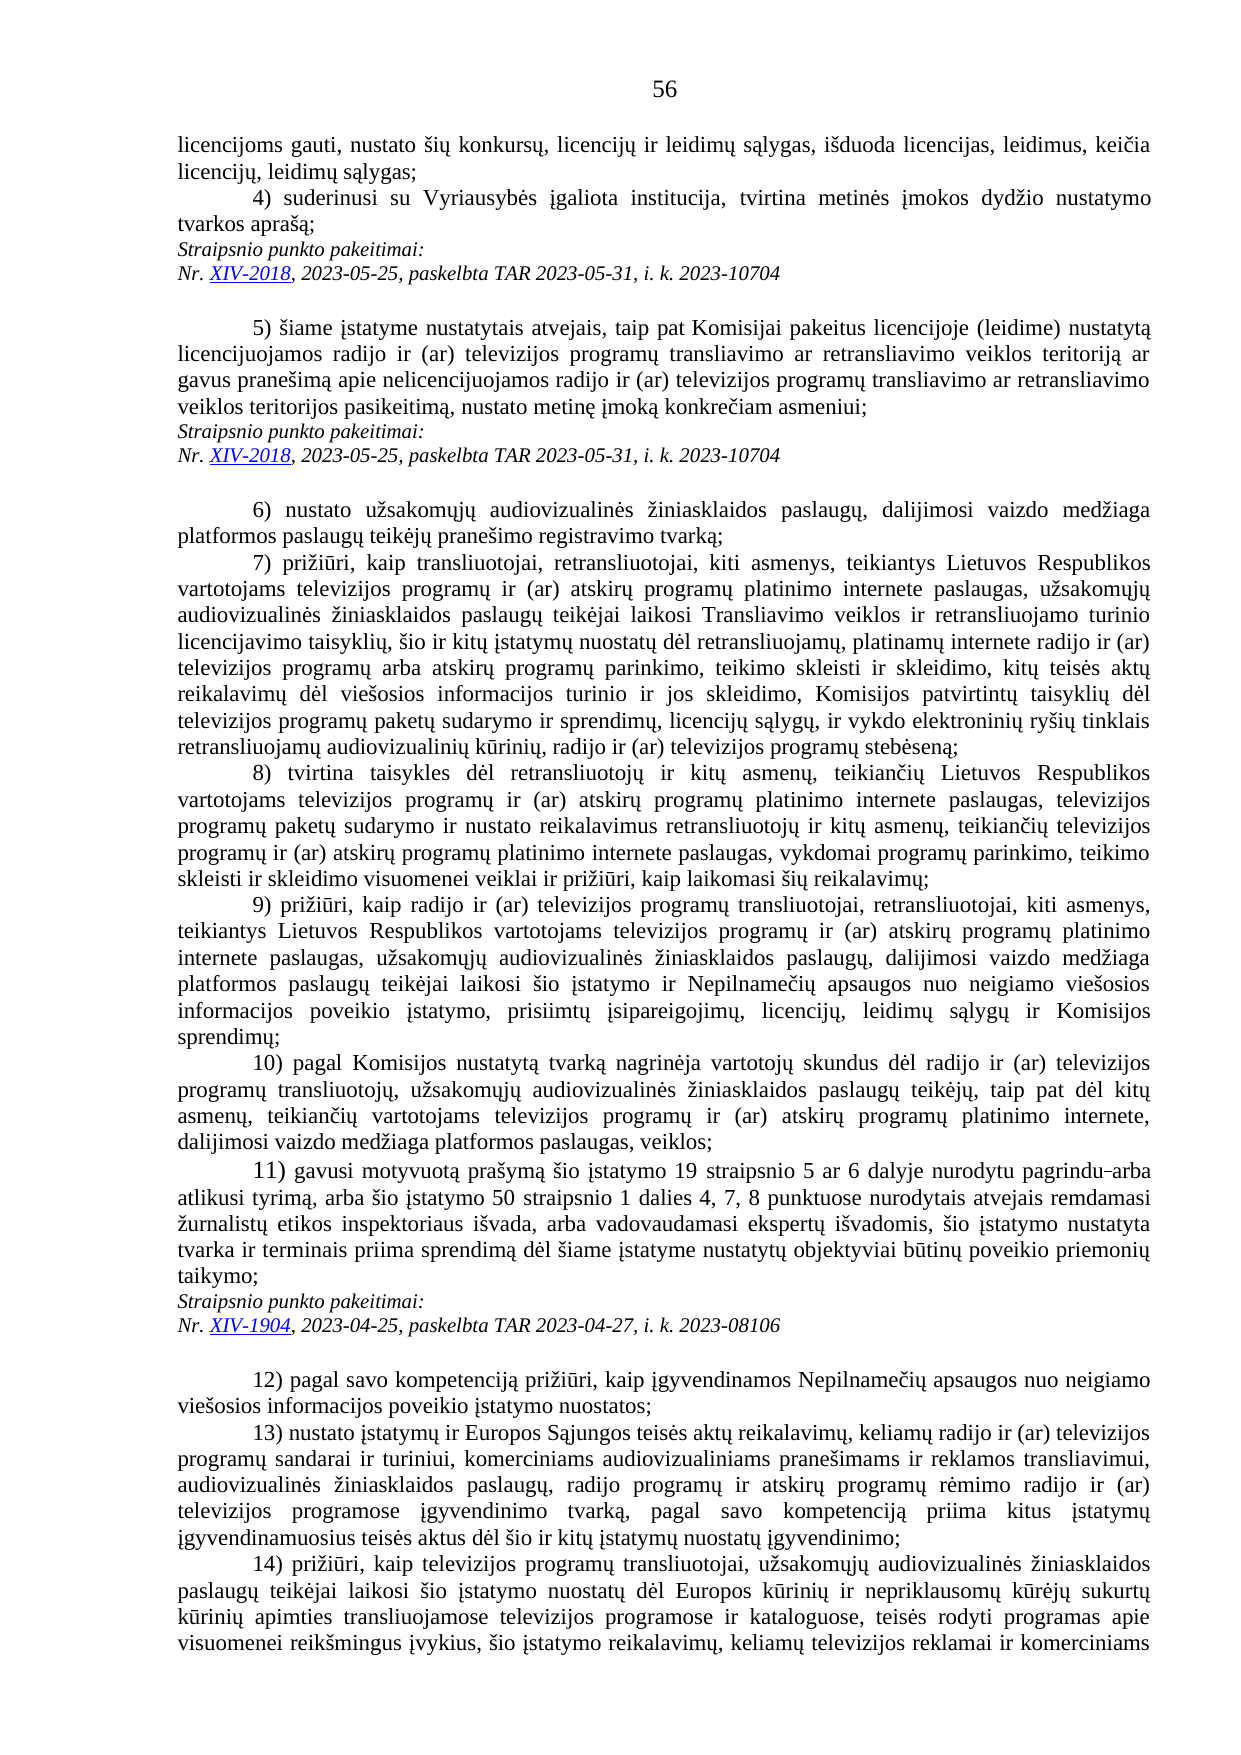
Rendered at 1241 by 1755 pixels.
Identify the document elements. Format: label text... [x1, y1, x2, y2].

text 4) suderinusi su Vyriausybės įgaliota institucija, tvirtina metinės įmokos dydžio nustatymo tvarkos aprašą; [177, 184, 1152, 237]
text 9) prižiūri, kaip radijo ir (ar) televizijos programų transliuotojai, retransliuotojai, kiti asmenys, teikiantys Lietuvos Respublikos vartotojams televizijos programų ir (ar) atskirų programų platinimo internete paslaugas, užsakomųjų audiovizualinės žiniasklaidos paslaugų, dalijimosi vaizdo medžiaga platformos paslaugų teikėjai laikosi šio įstatymo ir Nepilnamečių apsaugos nuo neigiamo viešosios informacijos poveikio įstatymo, prisiimtų įsipareigojimų, licencijų, leidimų sąlygų ir Komisijos sprendimų; [177, 891, 1152, 1049]
text 11) gavusi motyvuotą prašymą šio įstatymo 19 straipsnio 5 ar 6 dalyje nurodytu pagrindu arba atlikusi tyrimą, arba šio įstatymo 50 straipsnio 1 dalies 4, 7, 8 punktuose nurodytais atvejais remdamasi žurnalistų etikos inspektoriaus išvada, arba vadovaudamasi ekspertų išvadomis, šio įstatymo nustatyta tvarka ir terminais priima sprendimą dėl šiame įstatyme nustatytų objektyviai būtinų poveikio priemonių taikymo; [177, 1155, 1152, 1289]
text 14) prižiūri, kaip televizijos programų transliuotojai, užsakomųjų audiovizualinės žiniasklaidos paslaugų teikėjai laikosi šio įstatymo nuostatų dėl Europos kūrinių ir nepriklausomų kūrėjų sukurtų kūrinių apimties transliuojamose televizijos programose ir kataloguose, teisės rodyti programas apie visuomenei reikšmingus įvykius, šio įstatymo reikalavimų, keliamų televizijos reklamai ir komerciniams [177, 1550, 1152, 1656]
text Nr. XIV-1904, 2023-04-25, paskelbta TAR 2023-04-27, i. k. 2023-08106 [177, 1313, 1152, 1337]
text Straipsnio punkto pakeitimai: [177, 419, 1152, 443]
text 8) tvirtina taisykles dėl retransliuotojų ir kitų asmenų, teikiančių Lietuvos Respublikos vartotojams televizijos programų ir (ar) atskirų programų platinimo internete paslaugas, televizijos programų paketų sudarymo ir nustato reikalavimus retransliuotojų ir kitų asmenų, teikiančių televizijos programų ir (ar) atskirų programų platinimo internete paslaugas, vykdomai programų parinkimo, teikimo skleisti ir skleidimo visuomenei veiklai ir prižiūri, kaip laikomasi šių reikalavimų; [177, 759, 1152, 891]
text Nr. XIV-2018, 2023-05-25, paskelbta TAR 2023-05-31, i. k. 2023-10704 [177, 443, 1152, 467]
text licencijoms gauti, nustato šių konkursų, licencijų ir leidimų sąlygas, išduoda licencijas, leidimus, keičia licencijų, leidimų sąlygas; [177, 131, 1152, 184]
text 7) prižiūri, kaip transliuotojai, retransliuotojai, kiti asmenys, teikiantys Lietuvos Respublikos vartotojams televizijos programų ir (ar) atskirų programų platinimo internete paslaugas, užsakomųjų audiovizualinės žiniasklaidos paslaugų teikėjai laikosi Transliavimo veiklos ir retransliuojamo turinio licencijavimo taisyklių, šio ir kitų įstatymų nuostatų dėl retransliuojamų, platinamų internete radijo ir (ar) televizijos programų arba atskirų programų parinkimo, teikimo skleisti ir skleidimo, kitų teisės aktų reikalavimų dėl viešosios informacijos turinio ir jos skleidimo, Komisijos patvirtintų taisyklių dėl televizijos programų paketų sudarymo ir sprendimų, licencijų sąlygų, ir vykdo elektroninių ryšių tinklais retransliuojamų audiovizualinių kūrinių, radijo ir (ar) televizijos programų stebėseną; [177, 549, 1152, 759]
text Nr. XIV-2018, 2023-05-25, paskelbta TAR 2023-05-31, i. k. 2023-10704 [177, 261, 1152, 285]
text Straipsnio punkto pakeitimai: [177, 1289, 1152, 1313]
text 13) nustato įstatymų ir Europos Sąjungos teisės aktų reikalavimų, keliamų radijo ir (ar) televizijos programų sandarai ir turiniui, komerciniams audiovizualiniams pranešimams ir reklamos transliavimui, audiovizualinės žiniasklaidos paslaugų, radijo programų ir atskirų programų rėmimo radijo ir (ar) televizijos programose įgyvendinimo tvarką, pagal savo kompetenciją priima kitus įstatymų įgyvendinamuosius teisės aktus dėl šio ir kitų įstatymų nuostatų įgyvendinimo; [177, 1418, 1152, 1550]
text 6) nustato užsakomųjų audiovizualinės žiniasklaidos paslaugų, dalijimosi vaizdo medžiaga platformos paslaugų teikėjų pranešimo registravimo tvarką; [177, 496, 1152, 549]
text 5) šiame įstatyme nustatytais atvejais, taip pat Komisijai pakeitus licencijoje (leidime) nustatytą licencijuojamos radijo ir (ar) televizijos programų transliavimo ar retransliavimo veiklos teritoriją ar gavus pranešimą apie nelicencijuojamos radijo ir (ar) televizijos programų transliavimo ar retransliavimo veiklos teritorijos pasikeitimą, nustato metinę įmoką konkrečiam asmeniui; [177, 314, 1152, 419]
text 10) pagal Komisijos nustatytą tvarką nagrinėja vartotojų skundus dėl radijo ir (ar) televizijos programų transliuotojų, užsakomųjų audiovizualinės žiniasklaidos paslaugų teikėjų, taip pat dėl kitų asmenų, teikiančių vartotojams televizijos programų ir (ar) atskirų programų platinimo internete, dalijimosi vaizdo medžiaga platformos paslaugas, veiklos; [177, 1049, 1152, 1155]
text 12) pagal savo kompetenciją prižiūri, kaip įgyvendinamos Nepilnamečių apsaugos nuo neigiamo viešosios informacijos poveikio įstatymo nuostatos; [177, 1366, 1152, 1418]
text Straipsnio punkto pakeitimai: [177, 237, 1152, 261]
